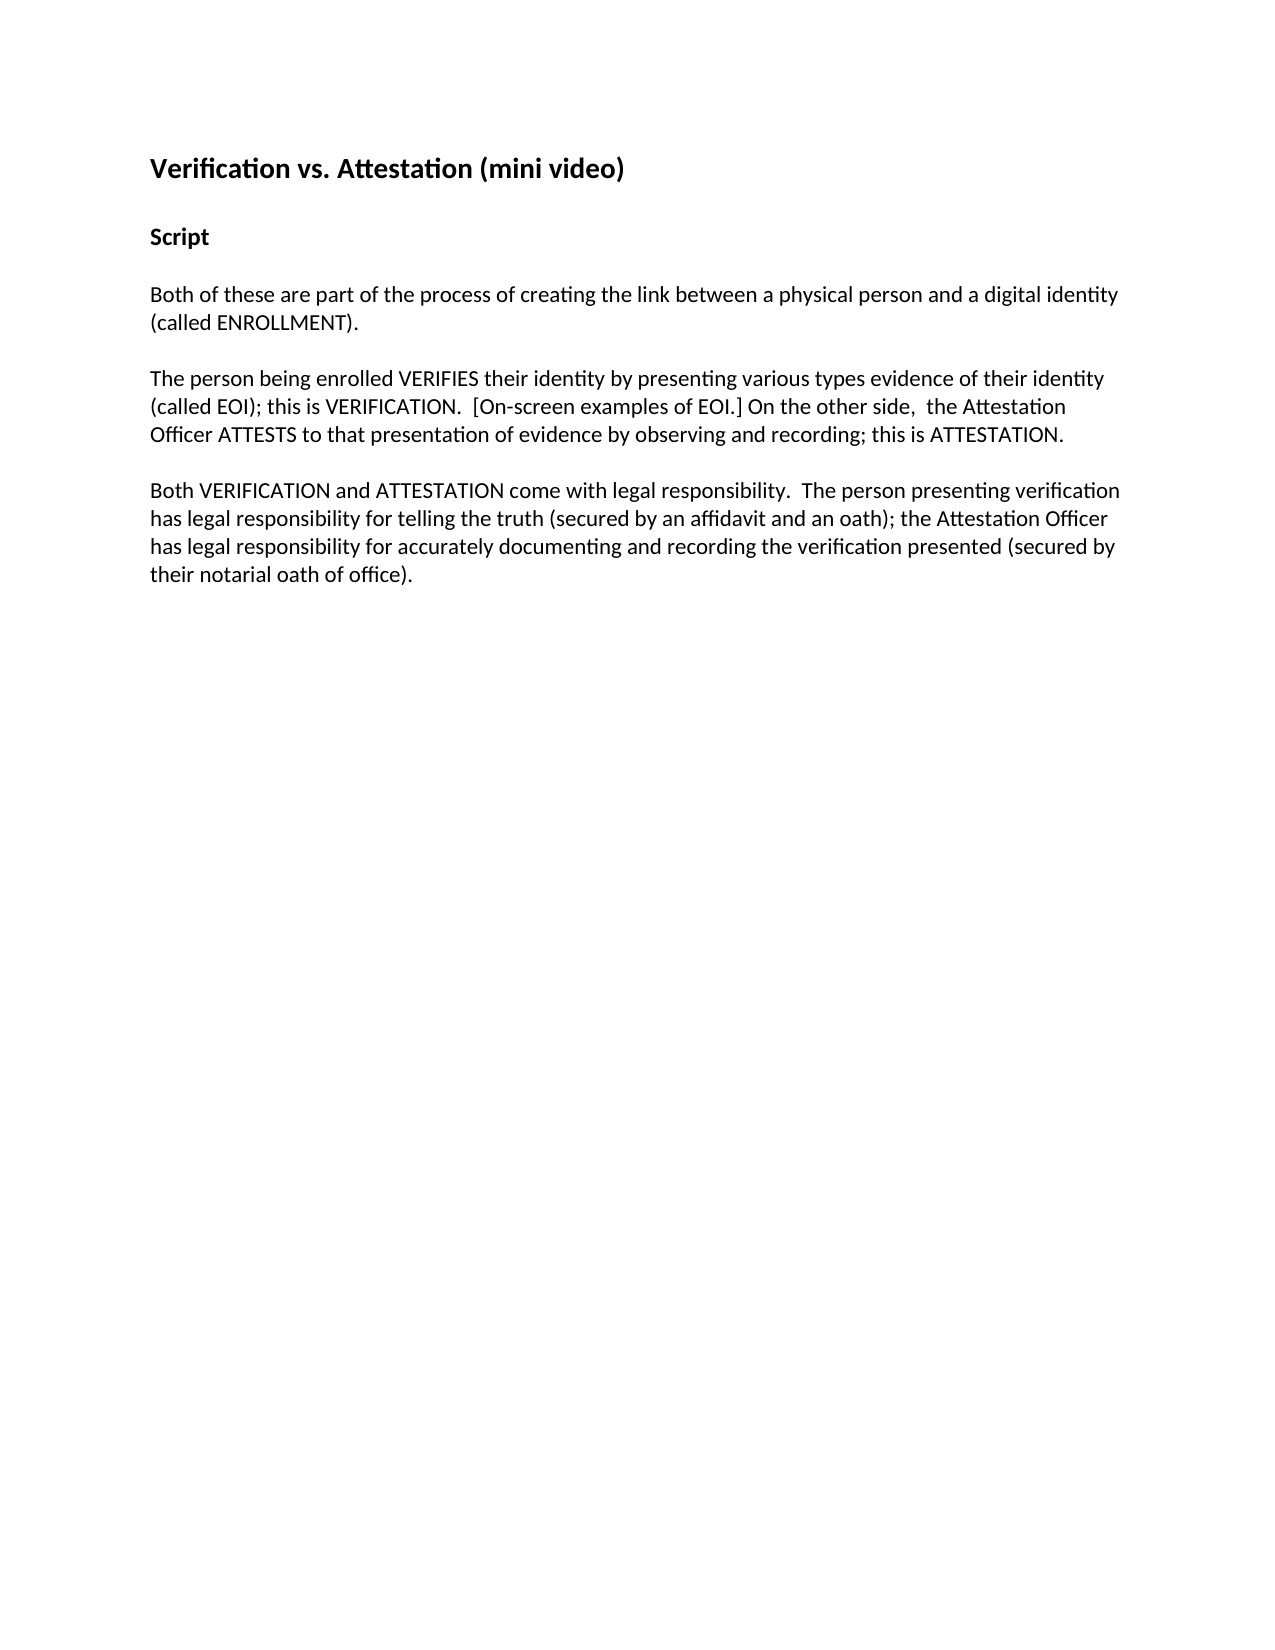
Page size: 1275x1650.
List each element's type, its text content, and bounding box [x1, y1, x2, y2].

text Both of these are part of the process of creating the link between a physical person and a digital identity (called ENROLLMENT). [150, 280, 1125, 336]
text The person being enrolled VERIFIES their identity by presenting various types evidence of their identity (called EOI); this is VERIFICATION. [On-screen examples of EOI.] On the other side, the Attestation Officer ATTESTS to that presentation of evidence by observing and recording; this is ATTESTATION. [150, 364, 1125, 448]
text Script [150, 221, 1125, 252]
text Both VERIFICATION and ATTESTATION come with legal responsibility. The person presenting verification has legal responsibility for telling the truth (secured by an affidavit and an oath); the Attestation Officer has legal responsibility for accurately documenting and recording the verification presented (secured by their notarial oath of office). [150, 476, 1125, 588]
text Verification vs. Attestation (mini video) [150, 150, 1125, 221]
